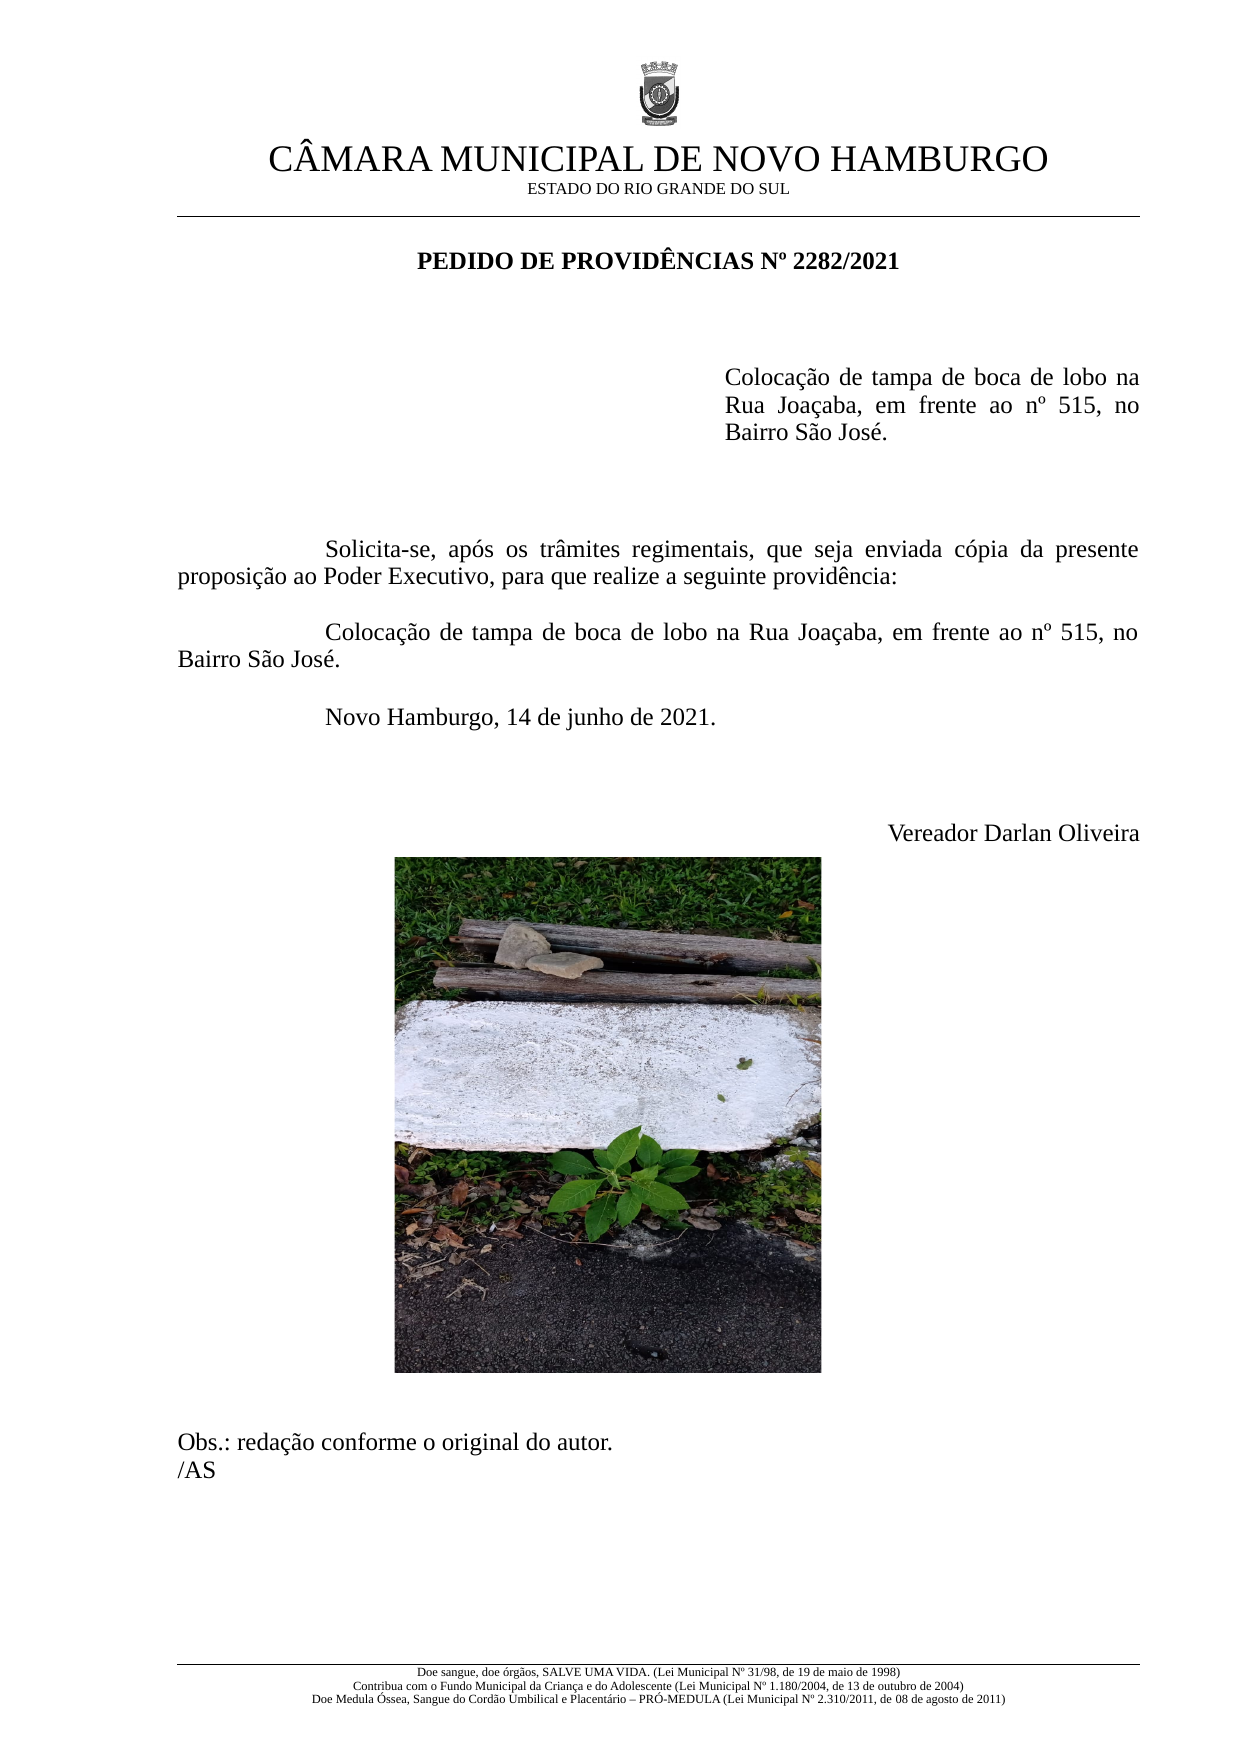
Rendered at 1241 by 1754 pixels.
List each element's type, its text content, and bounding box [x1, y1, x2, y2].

list Colocação de tampa de boca de lobo na Rua Joaçaba, em frente ao nº 515, no Bairro São José. [177, 618, 1140, 673]
picture [394, 857, 822, 1373]
text Novo Hamburgo, 14 de junho de 2021. [177, 703, 1140, 730]
text Vereador Darlan Oliveira [649, 819, 1140, 847]
text /AS [177, 1456, 1140, 1484]
text Obs.: redação conforme o original do autor. [177, 1428, 1140, 1456]
list Colocação de tampa de boca de lobo na Rua Joaçaba, em frente ao nº 515, no Bairro São José. [687, 363, 1140, 446]
text Solicita-se, após os trâmites regimentais, que seja enviada cópia da presente proposição ao Poder Executivo, para que realize a seguinte providência: [177, 535, 1140, 590]
text PEDIDO DE PROVIDÊNCIAS Nº 2282/2021 [177, 247, 1140, 274]
